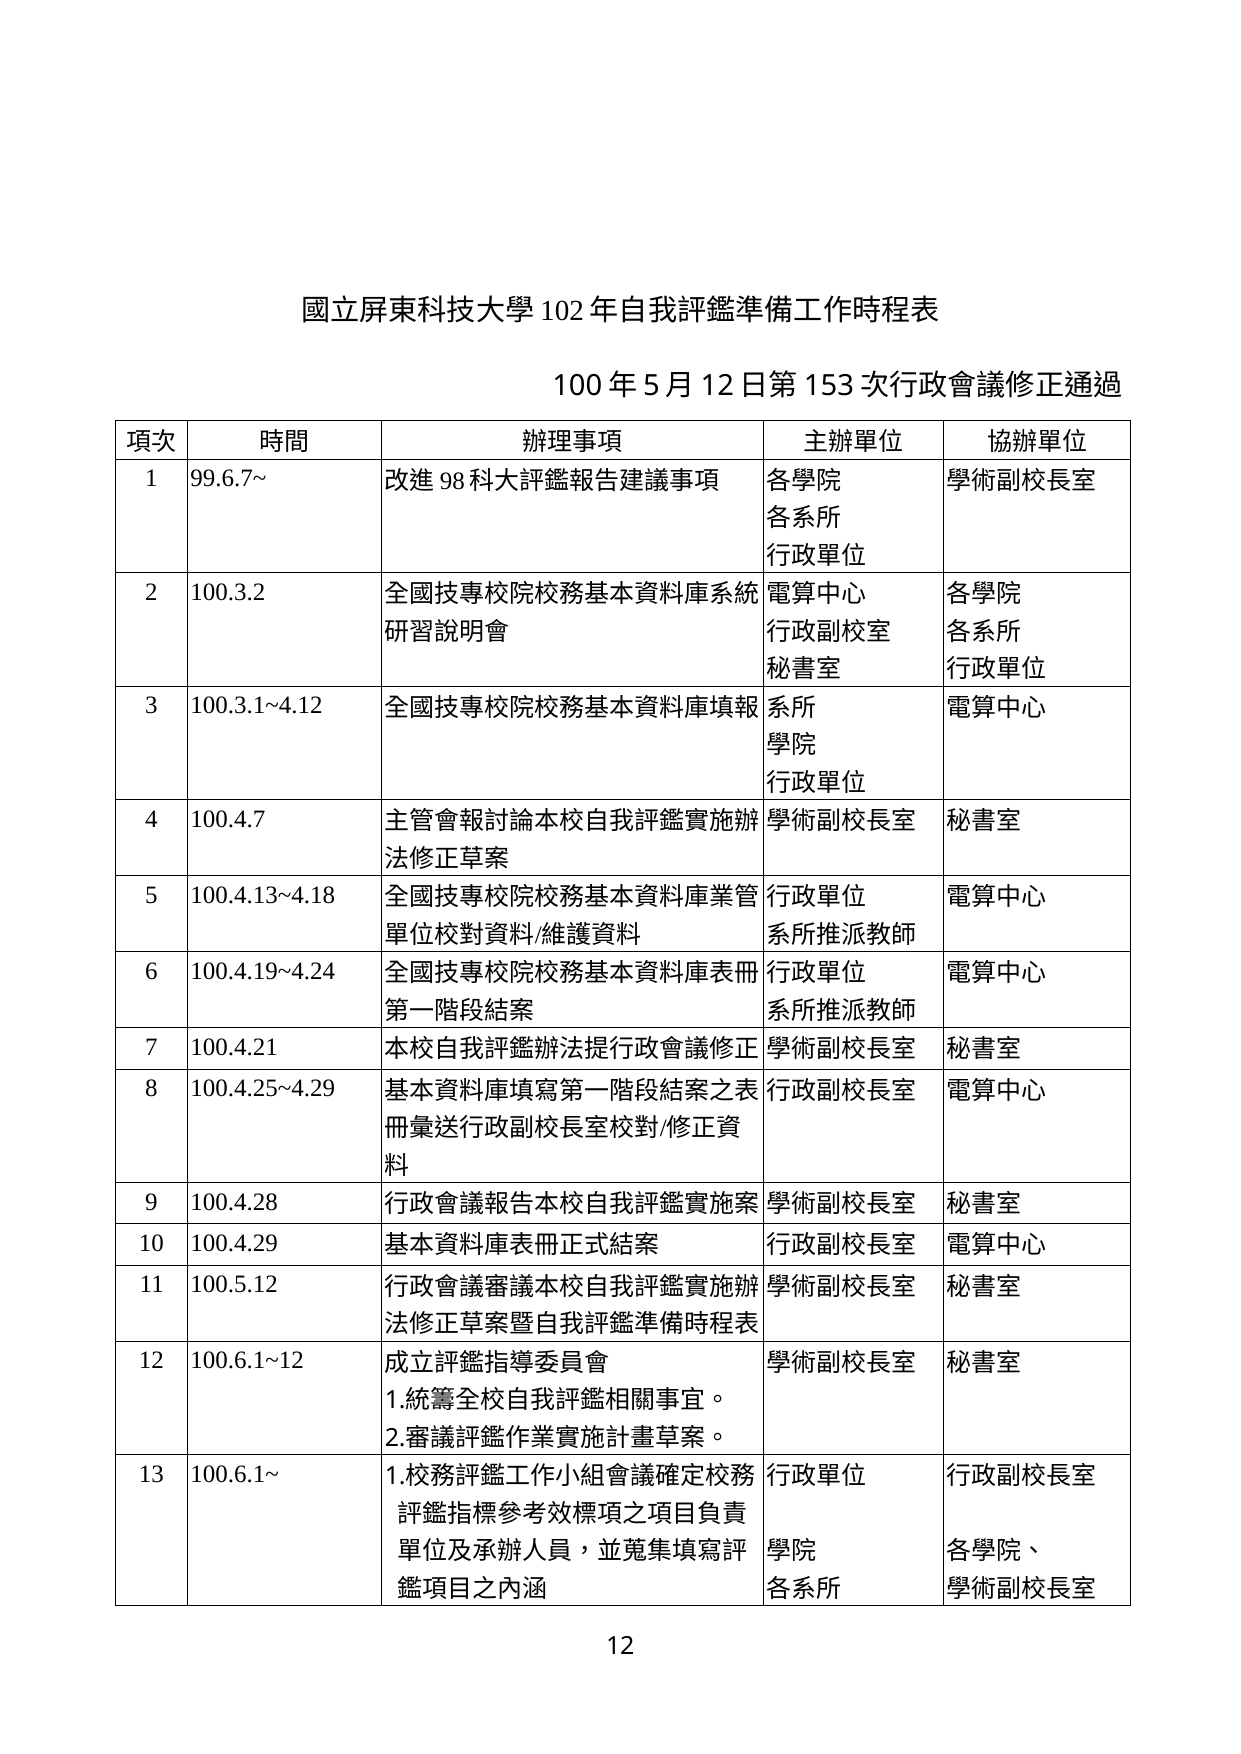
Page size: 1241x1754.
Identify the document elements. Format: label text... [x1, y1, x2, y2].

table_cell 13 [116, 1455, 187, 1605]
text 100年5月12日第153次行政會議修正通過 [118, 345, 1122, 420]
table_cell 行政單位 系所推派教師 [764, 952, 943, 1027]
table_cell 秘書室 [944, 1266, 1130, 1341]
table_cell 全國技專校院校務基本資料庫表冊第一階段結案 [382, 952, 763, 1027]
table_cell 電算中心 [944, 687, 1130, 799]
table_cell 基本資料庫表冊正式結案 [382, 1224, 763, 1264]
table_cell 電算中心 [944, 1070, 1130, 1182]
table_cell 100.6.1~12 [188, 1342, 381, 1454]
table_cell 基本資料庫填寫第一階段結案之表冊彙送行政副校長室校對/修正資料 [382, 1070, 763, 1182]
table_cell 5 [116, 876, 187, 951]
table_cell 秘書室 [944, 1028, 1130, 1068]
table_cell 行政副校長室 [764, 1070, 943, 1182]
table_cell 學術副校長室 [764, 1028, 943, 1068]
table_cell 學術副校長室 [944, 460, 1130, 572]
table_cell 秘書室 [944, 1183, 1130, 1223]
table_cell 100.5.12 [188, 1266, 381, 1341]
table_cell 100.6.1~ [188, 1455, 381, 1605]
table_cell 秘書室 [944, 1342, 1130, 1454]
table_cell 本校自我評鑑辦法提行政會議修正 [382, 1028, 763, 1068]
table_cell 10 [116, 1224, 187, 1264]
table_cell 電算中心 行政副校室 秘書室 [764, 573, 943, 686]
table_cell 100.4.25~4.29 [188, 1070, 381, 1182]
table_cell 改進98科大評鑑報告建議事項 [382, 460, 763, 572]
table_header 項次 [116, 421, 187, 458]
table_cell 12 [116, 1342, 187, 1454]
table_cell 100.4.7 [188, 800, 381, 875]
table_cell 100.4.13~4.18 [188, 876, 381, 951]
table_cell 全國技專校院校務基本資料庫填報 [382, 687, 763, 799]
table_cell 全國技專校院校務基本資料庫業管單位校對資料/維護資料 [382, 876, 763, 951]
text 國立屏東科技大學102年自我評鑑準備工作時程表 [118, 270, 1122, 345]
table_header 時間 [188, 421, 381, 458]
table_cell 行政副校長室 [764, 1224, 943, 1264]
table_cell 100.3.2 [188, 573, 381, 686]
table_cell 行政單位 學院 各系所 [764, 1455, 943, 1605]
table_cell 100.4.28 [188, 1183, 381, 1223]
table_cell 學術副校長室 [764, 1183, 943, 1223]
table_header 辦理事項 [382, 421, 763, 458]
table_cell 學術副校長室 [764, 800, 943, 875]
table_cell 11 [116, 1266, 187, 1341]
table_cell 學術副校長室 [764, 1342, 943, 1454]
table_cell 7 [116, 1028, 187, 1068]
table_cell 1.校務評鑑工作小組會議確定校務 評鑑指標參考效標項之項目負責 單位及承辦人員，並蒐集填寫評 鑑項目之內涵 [382, 1455, 763, 1605]
table_cell 行政會議報告本校自我評鑑實施案 [382, 1183, 763, 1223]
table_cell 電算中心 [944, 952, 1130, 1027]
table_cell 行政副校長室 各學院、 學術副校長室 [944, 1455, 1130, 1605]
table_cell 4 [116, 800, 187, 875]
table_cell 100.4.29 [188, 1224, 381, 1264]
table_cell 6 [116, 952, 187, 1027]
table_cell 全國技專校院校務基本資料庫系統研習說明會 [382, 573, 763, 686]
table_cell 99.6.7~ [188, 460, 381, 572]
table_cell 100.4.21 [188, 1028, 381, 1068]
table_header 主辦單位 [764, 421, 943, 458]
table_cell 2 [116, 573, 187, 686]
table_cell 秘書室 [944, 800, 1130, 875]
table_cell 學術副校長室 [764, 1266, 943, 1341]
table_cell 8 [116, 1070, 187, 1182]
table_cell 行政會議審議本校自我評鑑實施辦法修正草案暨自我評鑑準備時程表 [382, 1266, 763, 1341]
table_header 協辦單位 [944, 421, 1130, 458]
table_cell 各學院 各系所 行政單位 [764, 460, 943, 572]
table_cell 9 [116, 1183, 187, 1223]
table_cell 3 [116, 687, 187, 799]
table_cell 行政單位 系所推派教師 [764, 876, 943, 951]
table_cell 100.4.19~4.24 [188, 952, 381, 1027]
table_cell 成立評鑑指導委員會 1.統籌全校自我評鑑相關事宜。 2.審議評鑑作業實施計畫草案。 [382, 1342, 763, 1454]
table_cell 電算中心 [944, 1224, 1130, 1264]
table_cell 1 [116, 460, 187, 572]
table_cell 電算中心 [944, 876, 1130, 951]
table_cell 100.3.1~4.12 [188, 687, 381, 799]
table_cell 各學院 各系所 行政單位 [944, 573, 1130, 686]
table_cell 系所 學院 行政單位 [764, 687, 943, 799]
table_cell 主管會報討論本校自我評鑑實施辦法修正草案 [382, 800, 763, 875]
